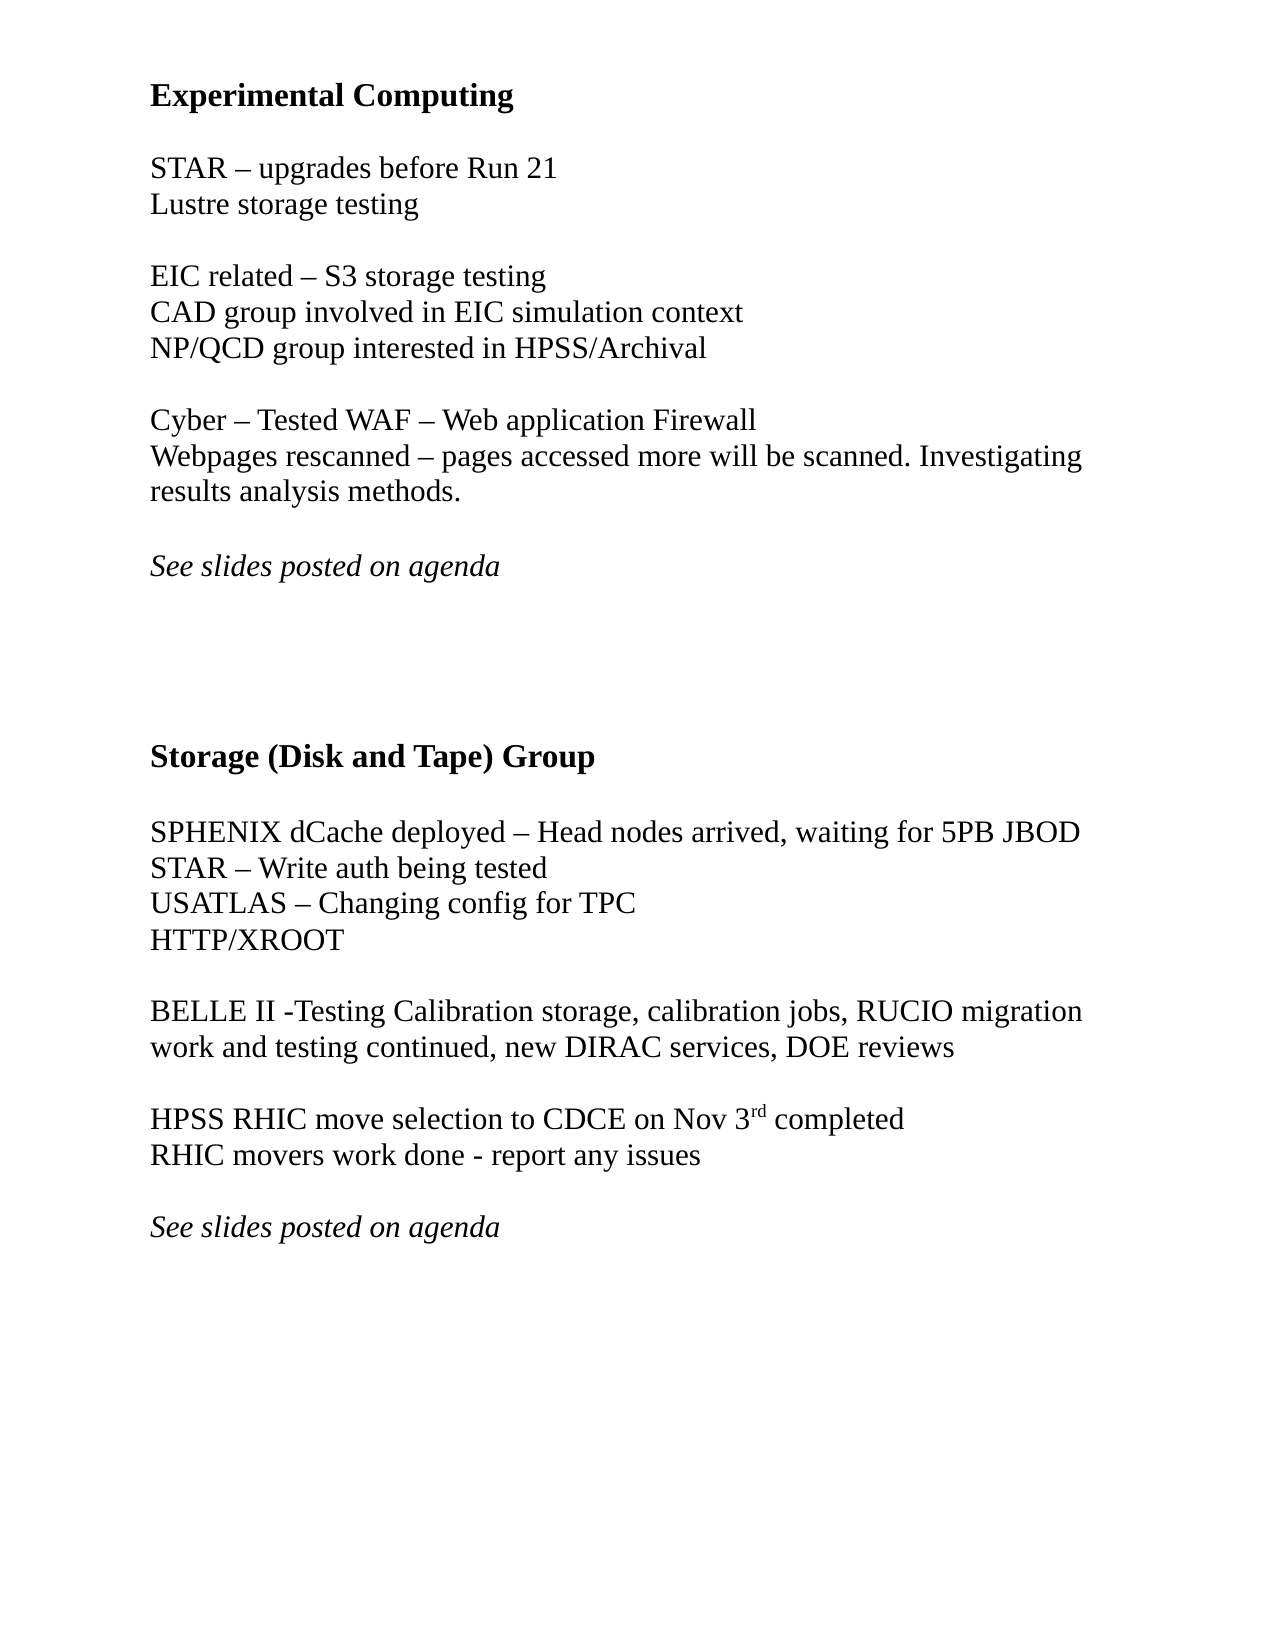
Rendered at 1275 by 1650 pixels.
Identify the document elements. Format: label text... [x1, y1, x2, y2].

text NP/QCD group interested in HPSS/Archival [150, 329, 1125, 365]
text Lustre storage testing [150, 185, 1125, 221]
text HTTP/XROOT [150, 921, 1125, 957]
text BELLE II -Testing Calibration storage, calibration jobs, RUCIO migration work and testing continued, new DIRAC services, DOE reviews [150, 993, 1125, 1064]
text Cyber – Tested WAF – Web application Firewall [150, 401, 1125, 437]
text SPHENIX dCache deployed – Head nodes arrived, waiting for 5PB JBOD [150, 813, 1125, 849]
text RHIC movers work done - report any issues [150, 1136, 1125, 1172]
text EIC related – S3 storage testing [150, 257, 1125, 293]
text STAR – Write auth being tested [150, 849, 1125, 885]
text CAD group involved in EIC simulation context [150, 293, 1125, 329]
text STAR – upgrades before Run 21 [150, 149, 1125, 185]
text USATLAS – Changing config for TPC [150, 885, 1125, 921]
text See slides posted on agenda [150, 1208, 1125, 1244]
text HPSS RHIC move selection to CDCE on Nov 3rd completed [150, 1100, 1125, 1136]
text Storage (Disk and Tape) Group [150, 736, 1125, 774]
text Webpages rescanned – pages accessed more will be scanned. Investigating results analysis methods. [150, 437, 1125, 509]
text See slides posted on agenda [150, 547, 1125, 583]
text Experimental Computing [150, 75, 1125, 113]
